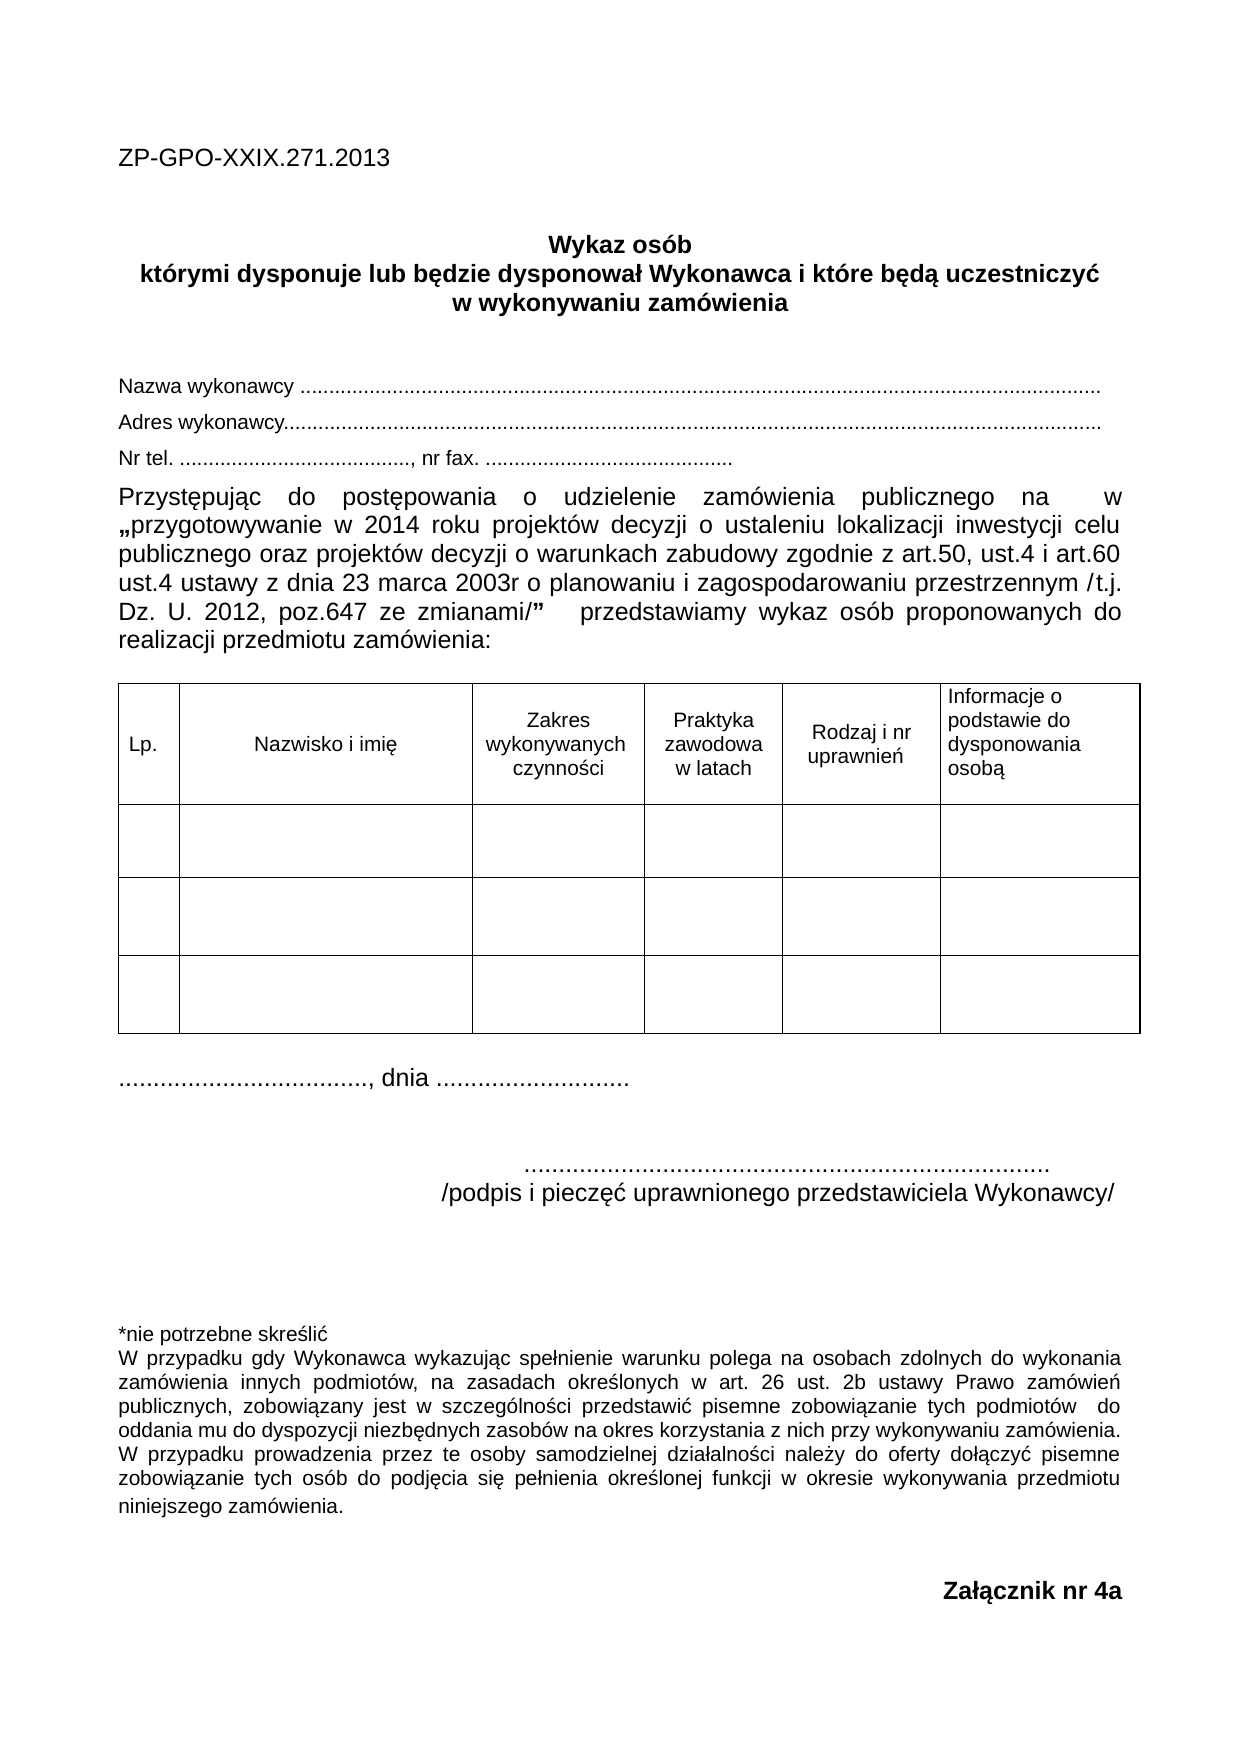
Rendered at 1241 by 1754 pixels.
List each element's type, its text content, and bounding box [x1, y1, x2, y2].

text W przypadku prowadzenia przez te osoby samodzielnej działalności należy do oferty dołączyć pisemne zobowiązanie tych osób do podjęcia się pełnienia określonej funkcji w okresie wykonywania przedmiotu niniejszego zamówienia. [118, 1442, 1122, 1518]
table_cell [941, 805, 1139, 877]
table_cell [119, 878, 179, 955]
text Adres wykonawcy.............................................................................................................................................. [118, 410, 1122, 434]
table_cell [783, 878, 940, 955]
table_cell [473, 878, 644, 955]
text Nazwa wykonawcy ........................................................................................................................................... [118, 374, 1122, 398]
text ............................................................................ [118, 1149, 1122, 1178]
text W przypadku gdy Wykonawca wykazując spełnienie warunku polega na osobach zdolnych do wykonania zamówienia innych podmiotów, na zasadach określonych w art. 26 ust. 2b ustawy Prawo zamówień publicznych, zobowiązany jest w szczególności przedstawić pisemne zobowiązanie tych podmiotów do oddania mu do dyspozycji niezbędnych zasobów na okres korzystania z nich przy wykonywaniu zamówienia. [118, 1346, 1122, 1442]
text Nr tel. ........................................, nr fax. ........................................... [118, 446, 1122, 470]
table_header Informacje o podstawie do dysponowania osobą [941, 684, 1139, 804]
table_cell [783, 805, 940, 877]
text *nie potrzebne skreślić [118, 1322, 1122, 1346]
table_cell [645, 878, 782, 955]
table_cell [645, 956, 782, 1033]
table_cell [119, 805, 179, 877]
table_cell [645, 805, 782, 877]
table_cell [180, 878, 472, 955]
text Przystępując do postępowania o udzielenie zamówienia publicznego na w „przygotowywanie w 2014 roku projektów decyzji o ustaleniu lokalizacji inwestycji celu publicznego oraz projektów decyzji o warunkach zabudowy zgodnie z art.50, ust.4 i art.60 ust.4 ustawy z dnia 23 marca 2003r o planowaniu i zagospodarowaniu przestrzennym /t.j. Dz. U. 2012, poz.647 ze zmianami/” przedstawiamy wykaz osób proponowanych do realizacji przedmiotu zamówienia: [118, 482, 1122, 654]
table_cell [941, 878, 1139, 955]
table_cell [473, 956, 644, 1033]
text Załącznik nr 4a [118, 1576, 1122, 1604]
table_cell [180, 805, 472, 877]
table_header Lp. [119, 684, 179, 804]
table_cell [941, 956, 1139, 1033]
table_cell [783, 956, 940, 1033]
table_header Nazwisko i imię [180, 684, 472, 804]
subtitle którymi dysponuje lub będzie dysponował Wykonawca i które będą uczestniczyć w wykonywaniu zamówienia [118, 259, 1122, 316]
table_cell [119, 956, 179, 1033]
text ...................................., dnia ............................ [118, 1063, 1122, 1092]
table_header Rodzaj i nr uprawnień [783, 684, 940, 804]
table_header Praktyka zawodowa w latach [645, 684, 782, 804]
subtitle Wykaz osób [118, 230, 1122, 259]
table_cell [473, 805, 644, 877]
table_header Zakres wykonywanych czynności [473, 684, 644, 804]
table_cell [180, 956, 472, 1033]
text /podpis i pieczęć uprawnionego przedstawiciela Wykonawcy/ [118, 1178, 1122, 1207]
